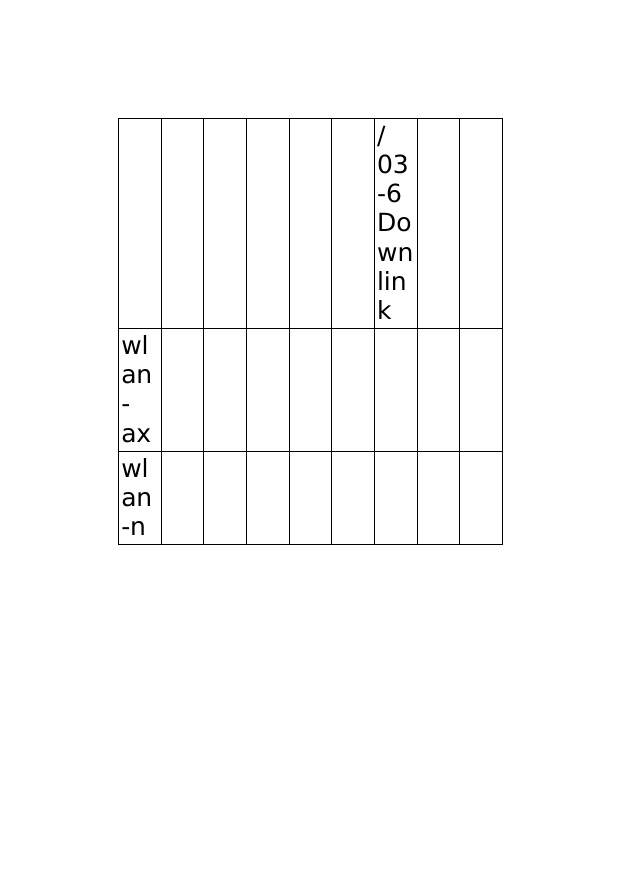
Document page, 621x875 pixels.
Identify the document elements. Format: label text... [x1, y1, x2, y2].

table_cell [204, 119, 246, 328]
table_cell [247, 119, 289, 328]
table_cell [375, 329, 417, 451]
table_cell / 03-6 Downlink [375, 119, 417, 328]
table_cell [204, 452, 246, 544]
table_cell [418, 119, 459, 328]
table_cell [460, 329, 502, 451]
table_cell [290, 452, 331, 544]
table_cell [290, 329, 331, 451]
table_cell [332, 329, 374, 451]
table_cell [418, 452, 459, 544]
table_cell [290, 119, 331, 328]
table_cell [418, 329, 459, 451]
table_cell wlan-n [119, 452, 161, 544]
table_cell [247, 452, 289, 544]
table_cell [332, 119, 374, 328]
table_cell [460, 119, 502, 328]
table_cell [162, 329, 203, 451]
table_cell [119, 119, 161, 328]
table_cell [247, 329, 289, 451]
table_cell [332, 452, 374, 544]
table_cell [162, 452, 203, 544]
table_cell [375, 452, 417, 544]
table_cell wlan-ax [119, 329, 161, 451]
table_cell [204, 329, 246, 451]
table_cell [162, 119, 203, 328]
table_cell [460, 452, 502, 544]
